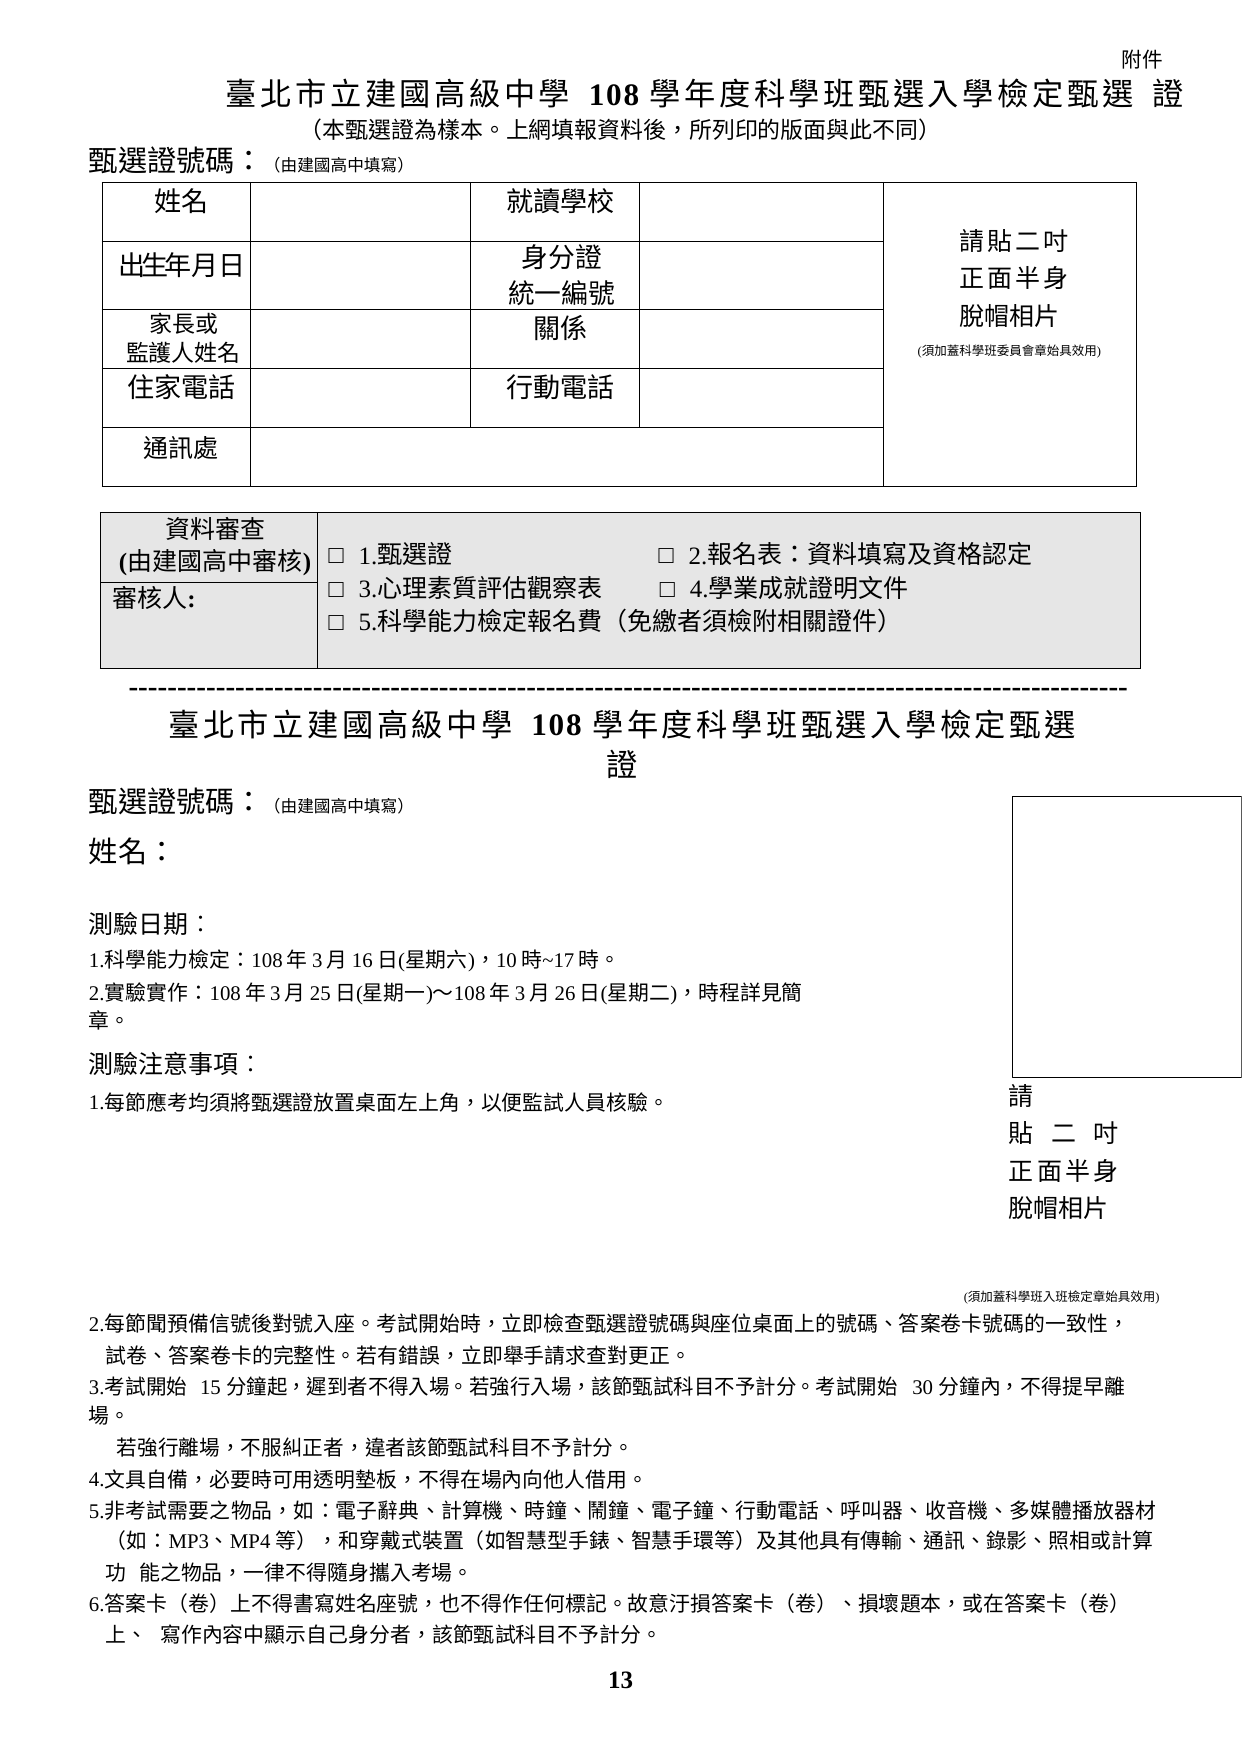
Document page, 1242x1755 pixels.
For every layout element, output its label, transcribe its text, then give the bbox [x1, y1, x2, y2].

text 臺北市立建國高級中學 108 學年度科學班甄選入學檢定甄選 證 [226, 77, 1194, 113]
text 4.文具自備，必要時可用透明墊板，不得在場內向他人借用。 [89, 1459, 1194, 1491]
table_cell [251, 242, 470, 308]
text 6.答案卡（卷）上不得書寫姓名座號，也不得作任何標記。故意汙損答案卡（卷）、損壞題本，或在答案卡（卷）上、 寫作內容中顯示自己身分者，該節甄試科目不予計分。 [89, 1586, 1165, 1649]
text 姓名： [89, 833, 801, 868]
table_header [251, 183, 470, 241]
text 資料審查 [1141, 512, 1194, 543]
table_cell 出生年月日 [103, 242, 250, 308]
table_header [640, 183, 883, 241]
text 2.實驗實作：108年3月25日(星期一)～108年3月26日(星期二)，時程詳見簡章。 [89, 978, 809, 1035]
text (由建國高中審核) □ 1.甄選證 □ 2.報名表：資料填寫及資格認定 [1141, 543, 1194, 576]
text ------------------------------------------------------------------------------------------------------- [120, 669, 1136, 702]
text 若強行離場，不服糾正者，違者該節甄試科目不予計分。 [109, 1428, 641, 1459]
table_header 請貼二吋 正面半身 脫帽相片 (須加蓋科學班委員會章始具效用) [884, 183, 1136, 486]
table_cell 關係 [471, 310, 639, 368]
table_cell [640, 242, 883, 308]
text 5.非考試需要之物品，如：電子辭典、計算機、時鐘、鬧鐘、電子鐘、行動電話、呼叫器、收音機、多媒體播放器材 [89, 1491, 1194, 1522]
text （本甄選證為樣本。上網填報資料後，所列印的版面與此不同） [299, 113, 1194, 142]
text □ 5.科學能力檢定報名費（免繳者須檢附相關證件） [1141, 603, 1194, 635]
text 1.每節應考均須將甄選證放置桌面左上角，以便監試人員核驗。 [89, 1081, 801, 1114]
table_cell 身分證 統一編號 [471, 242, 639, 308]
text 臺北市立建國高級中學 108 學年度科學班甄選入學檢定甄選 證 [146, 702, 1097, 783]
table_cell 行動電話 [471, 369, 639, 427]
text 1.科學能力檢定：108年3月16日(星期六)，10時~17時。 [89, 945, 801, 973]
text 甄選證號碼：（由建國高中填寫） [89, 142, 1194, 177]
table_cell 家長或 監護人姓名 [103, 310, 250, 368]
table_cell [251, 310, 470, 368]
text 測驗注意事項︰ [89, 1047, 801, 1081]
table_header 就讀學校 [471, 183, 639, 241]
table_cell 住家電話 [103, 369, 250, 427]
text 測驗日期︰ [89, 906, 801, 941]
table_cell [251, 428, 883, 486]
text 請貼二吋 正面半身 脫帽相片 [1009, 838, 1118, 1225]
table_header 姓名 [103, 183, 250, 241]
text (須加蓋科學班入班檢定章始具效用) [963, 1288, 1194, 1305]
table_cell [251, 369, 470, 427]
text 甄選證號碼：（由建國高中填寫） [89, 783, 1194, 818]
text 3.考試開始 15 分鐘起，遲到者不得入場。若強行入場，該節甄試科目不予計分。考試開始 30 分鐘內，不得提早離場。 [89, 1369, 1194, 1428]
table_cell [640, 310, 883, 368]
text 2.每節聞預備信號後對號入座。考試開始時，立即檢查甄選證號碼與座位桌面上的號碼、答案卷卡號碼的一致性， 試卷、答案卷卡的完整性。若有錯誤，立即舉手請求查對更正。 [89, 1307, 1133, 1369]
text （如：MP3、MP4 等），和穿戴式裝置（如智慧型手錶、智慧手環等）及其他具有傳輸、通訊、錄影、照相或計算功 能之物品，一律不得隨身攜入考場。 [106, 1524, 1160, 1586]
table_cell [640, 369, 883, 427]
text □ 3.心理素質評估觀察表 □ 4.學業成就證明文件 [1141, 576, 1194, 603]
table_cell 通訊處 [103, 428, 250, 486]
